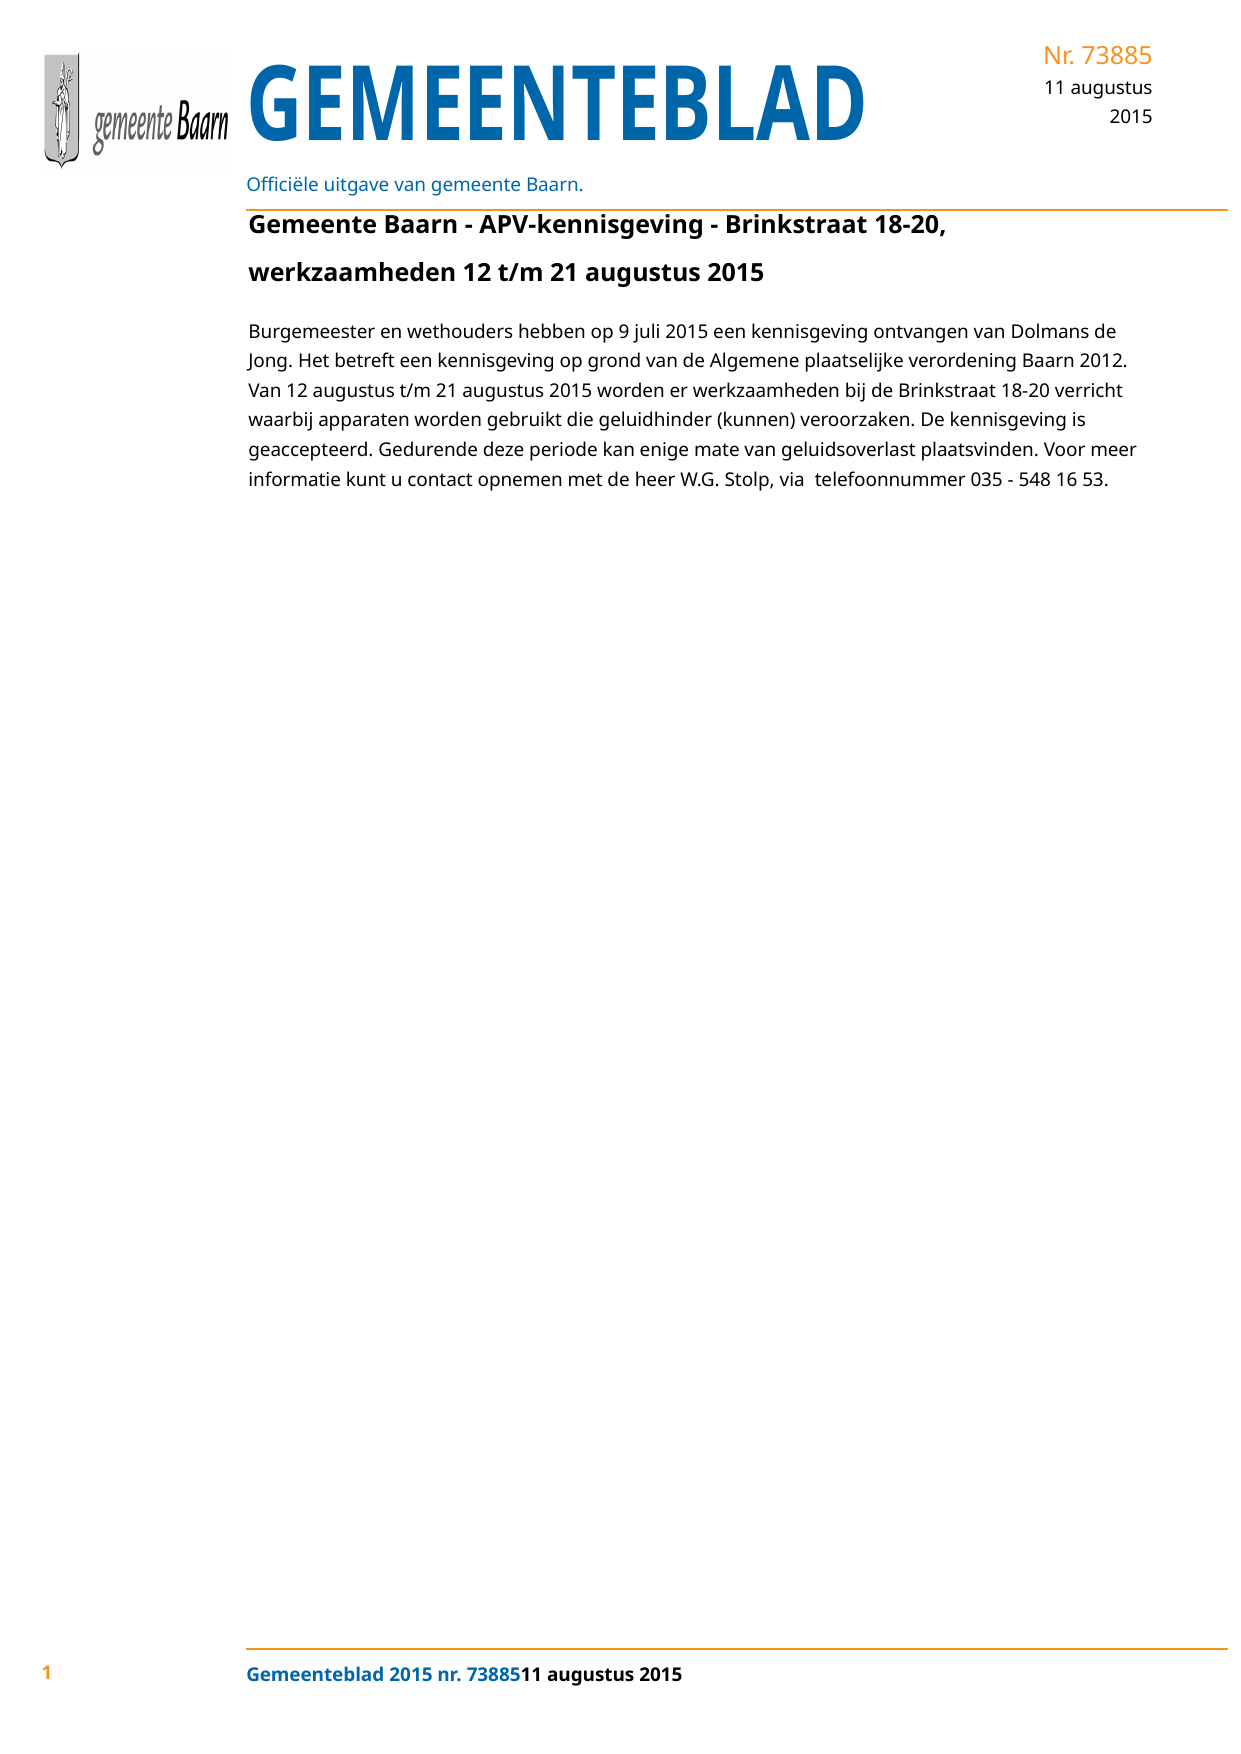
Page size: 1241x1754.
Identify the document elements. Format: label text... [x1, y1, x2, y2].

picture [41, 47, 231, 172]
text Burgemeester en wethouders hebben op 9 juli 2015 een kennisgeving ontvangen van Dolmans de Jong. Het betreft een kennisgeving op grond van de Algemene plaatselijke verordening Baarn 2012. Van 12 augustus t/m 21 augustus 2015 worden er werkzaamheden bij de Brinkstraat 18-20 verricht waarbij apparaten worden gebruikt die geluidhinder (kunnen) veroorzaken. De kennisgeving is geaccepteerd. Gedurende deze periode kan enige mate van geluidsoverlast plaatsvinden. Voor meer informatie kunt u contact opnemen met de heer W.G. Stolp, via telefoonnummer 035 - 548 16 53. [248, 318, 1152, 492]
text Gemeente Baarn - APV-kennisgeving - Brinkstraat 18-20, werkzaamheden 12 t/m 21 augustus 2015 [248, 211, 1152, 288]
